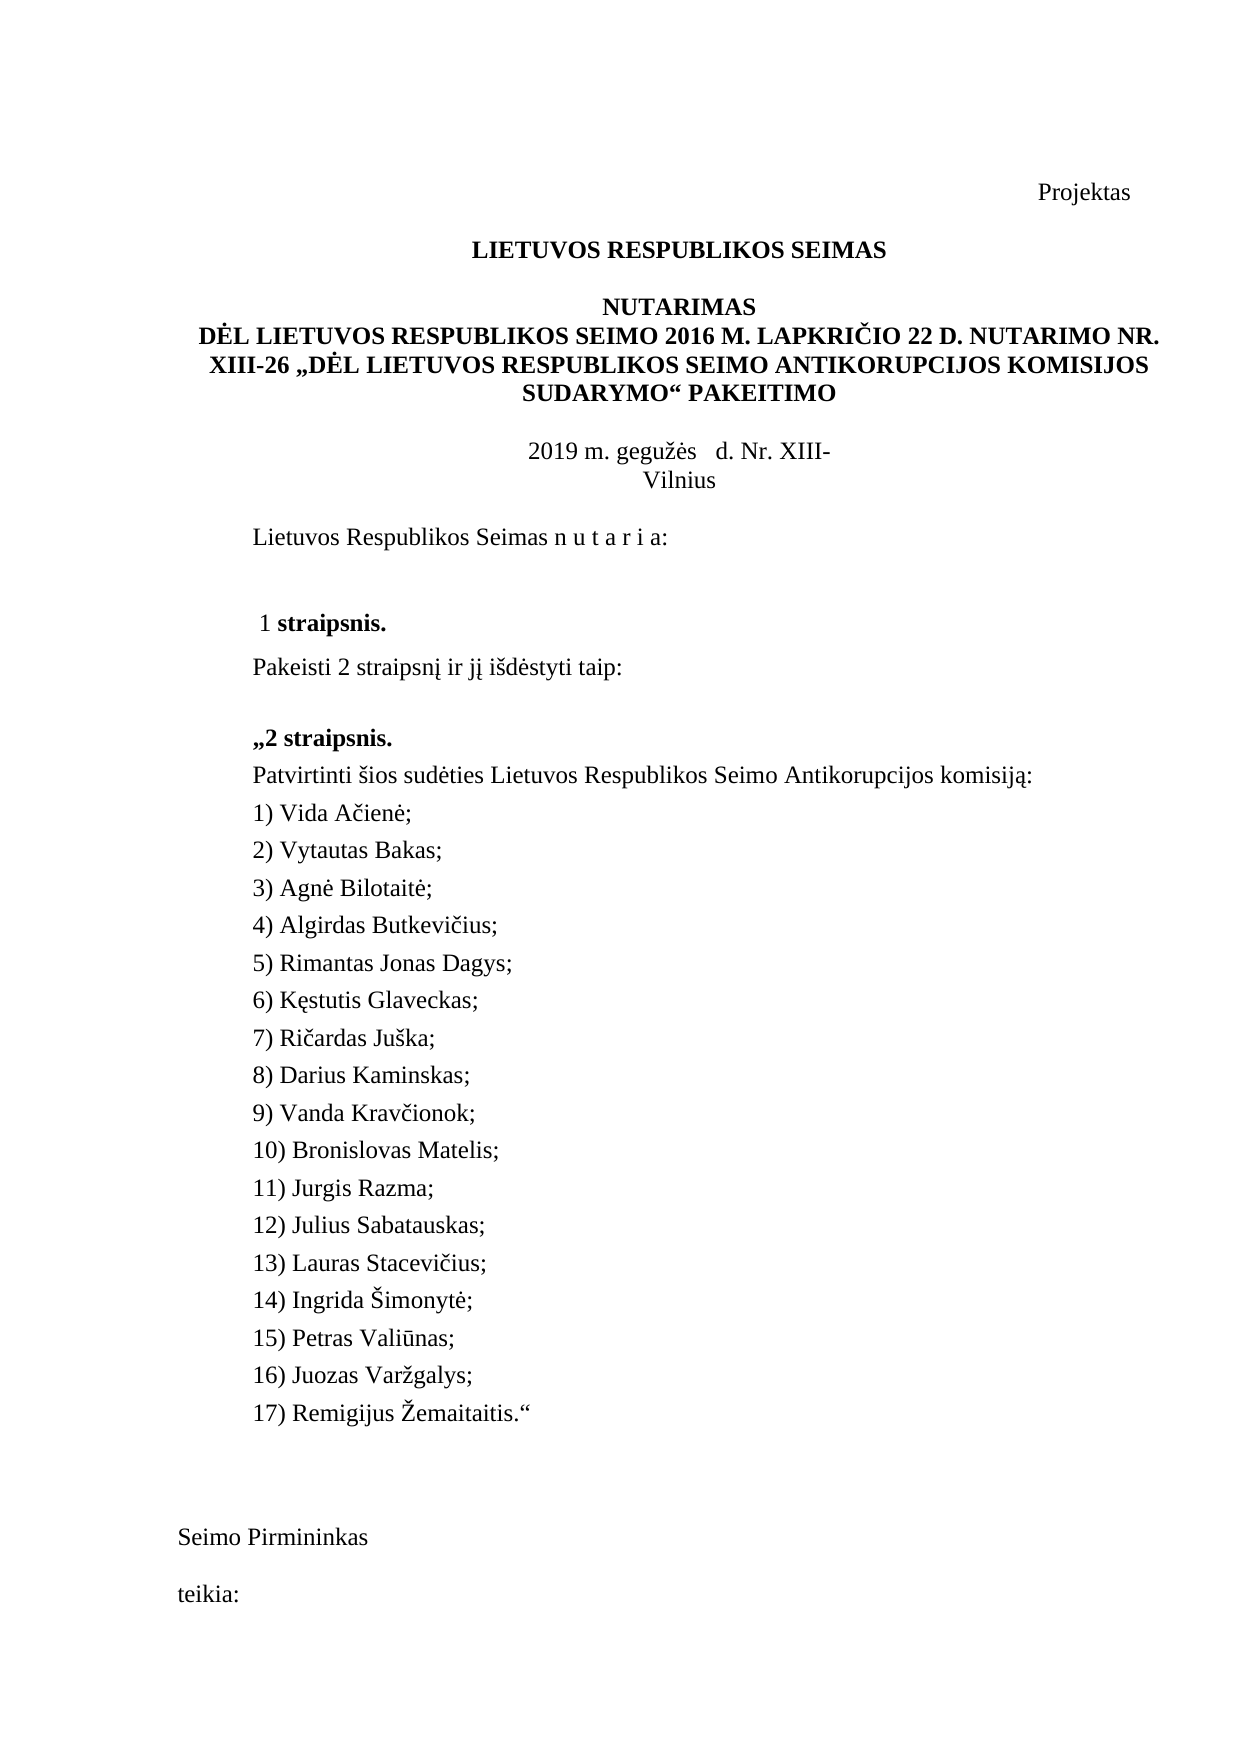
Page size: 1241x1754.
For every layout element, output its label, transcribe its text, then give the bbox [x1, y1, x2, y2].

text 9) Vanda Kravčionok; [177, 1089, 1181, 1127]
text teikia: [177, 1579, 1181, 1608]
text 5) Rimantas Jonas Dagys; [177, 939, 1181, 977]
text 13) Lauras Stacevičius; [177, 1239, 1181, 1277]
text 12) Julius Sabatauskas; [177, 1202, 1181, 1239]
text 2019 m. gegužės d. Nr. XIII- [177, 436, 1181, 465]
text 4) Algirdas Butkevičius; [177, 902, 1181, 939]
text Lietuvos Respublikos Seimas n u t a r i a: [177, 522, 1181, 551]
text 10) Bronislovas Matelis; [177, 1127, 1181, 1164]
text 6) Kęstutis Glaveckas; [177, 977, 1181, 1014]
text Pakeisti 2 straipsnį ir jį išdėstyti taip: [177, 652, 1181, 680]
text 8) Darius Kaminskas; [177, 1052, 1181, 1089]
text 7) Ričardas Juška; [177, 1014, 1181, 1052]
text „2 straipsnis. [177, 714, 1181, 752]
text 17) Remigijus Žemaitaitis.“ [177, 1389, 1181, 1427]
text 11) Jurgis Razma; [177, 1164, 1181, 1202]
text 15) Petras Valiūnas; [177, 1314, 1181, 1352]
text 1 straipsnis. [177, 608, 1181, 637]
text NUTARIMAS [177, 292, 1181, 321]
text 16) Juozas Varžgalys; [177, 1352, 1181, 1389]
text 1) Vida Ačienė; [177, 789, 1181, 827]
text 14) Ingrida Šimonytė; [177, 1277, 1181, 1314]
text DĖL LIETUVOS RESPUBLIKOS SEIMO 2016 M. LAPKRIČIO 22 D. NUTARIMO Nr. XIII-26 „DĖL LIETUVOS RESPUBLIKOS SEIMO ANTIKORUPCIJOS KOMISIJOS SUDARYMO“ pakeitimo [177, 321, 1181, 407]
text Patvirtinti šios sudėties Lietuvos Respublikos Seimo Antikorupcijos komisiją: [177, 752, 1181, 789]
text LIETUVOS RESPUBLIKOS SEIMAS [177, 235, 1181, 263]
text 3) Agnė Bilotaitė; [177, 864, 1181, 902]
text 2) Vytautas Bakas; [177, 827, 1181, 864]
text Seimo Pirmininkas [177, 1522, 1181, 1551]
text Vilnius [177, 465, 1181, 493]
text Projektas [852, 177, 1181, 206]
